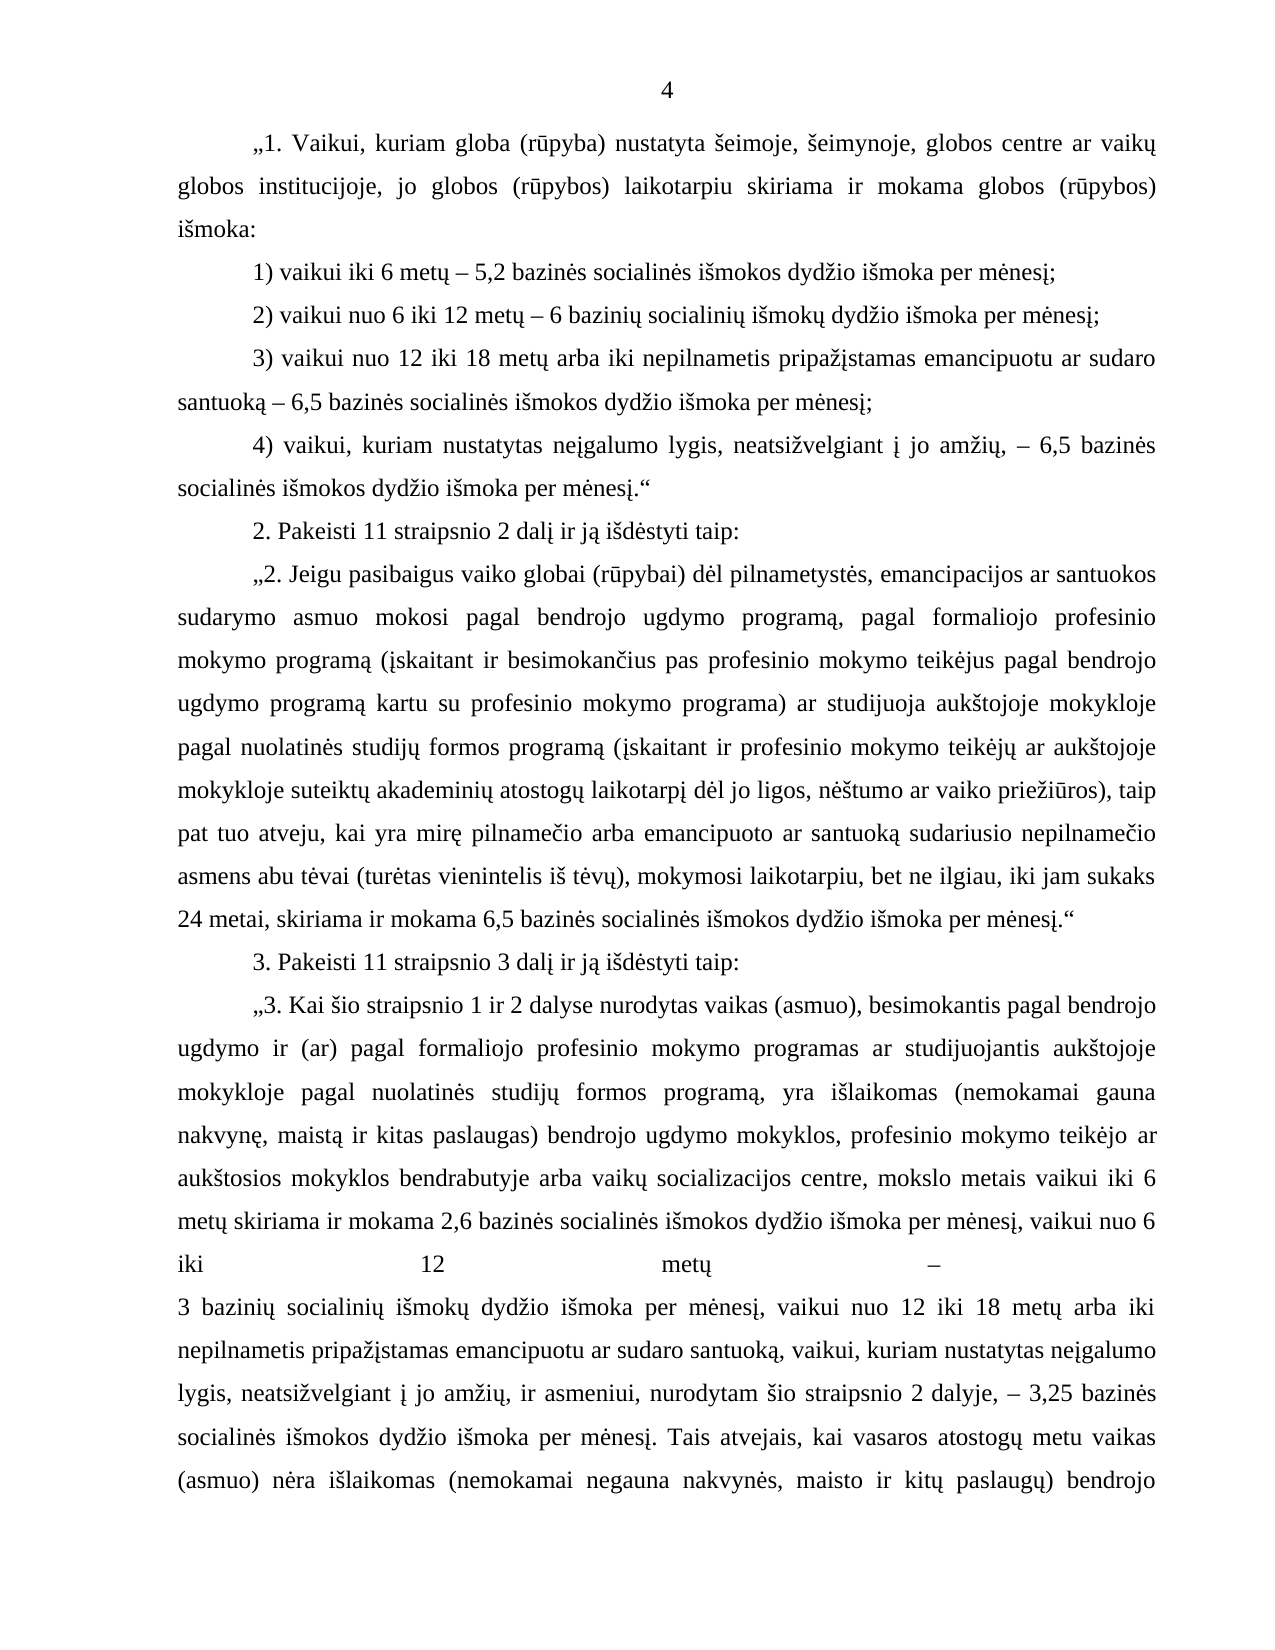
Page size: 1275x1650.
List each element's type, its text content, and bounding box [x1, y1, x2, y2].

text 2. Pakeisti 11 straipsnio 2 dalį ir ją išdėstyti taip: [177, 516, 1157, 545]
text „2. Jeigu pasibaigus vaiko globai (rūpybai) dėl pilnametystės, emancipacijos ar santuokos sudarymo asmuo mokosi pagal bendrojo ugdymo programą, pagal formaliojo profesinio mokymo programą (įskaitant ir besimokančius pas profesinio mokymo teikėjus pagal bendrojo ugdymo programą kartu su profesinio mokymo programa) ar studijuoja aukštojoje mokykloje pagal nuolatinės studijų formos programą (įskaitant ir profesinio mokymo teikėjų ar aukštojoje mokykloje suteiktų akademinių atostogų laikotarpį dėl jo ligos, nėštumo ar vaiko priežiūros), taip pat tuo atveju, kai yra mirę pilnamečio arba emancipuoto ar santuoką sudariusio nepilnamečio asmens abu tėvai (turėtas vienintelis iš tėvų), mokymosi laikotarpiu, bet ne ilgiau, iki jam sukaks 24 metai, skiriama ir mokama 6,5 bazinės socialinės išmokos dydžio išmoka per mėnesį.“ [177, 559, 1157, 933]
text 3) vaikui nuo 12 iki 18 metų arba iki nepilnametis pripažįstamas emancipuotu ar sudaro santuoką – 6,5 bazinės socialinės išmokos dydžio išmoka per mėnesį; [177, 343, 1157, 415]
text 4) vaikui, kuriam nustatytas neįgalumo lygis, neatsižvelgiant į jo amžių, – 6,5 bazinės socialinės išmokos dydžio išmoka per mėnesį.“ [177, 430, 1157, 502]
text „1. Vaikui, kuriam globa (rūpyba) nustatyta šeimoje, šeimynoje, globos centre ar vaikų globos institucijoje, jo globos (rūpybos) laikotarpiu skiriama ir mokama globos (rūpybos) išmoka: [177, 128, 1157, 243]
text 3. Pakeisti 11 straipsnio 3 dalį ir ją išdėstyti taip: [177, 947, 1157, 976]
text 1) vaikui iki 6 metų – 5,2 bazinės socialinės išmokos dydžio išmoka per mėnesį; [177, 257, 1157, 286]
text „3. Kai šio straipsnio 1 ir 2 dalyse nurodytas vaikas (asmuo), besimokantis pagal bendrojo ugdymo ir (ar) pagal formaliojo profesinio mokymo programas ar studijuojantis aukštojoje mokykloje pagal nuolatinės studijų formos programą, yra išlaikomas (nemokamai gauna nakvynę, maistą ir kitas paslaugas) bendrojo ugdymo mokyklos, profesinio mokymo teikėjo ar aukštosios mokyklos bendrabutyje arba vaikų socializacijos centre, mokslo metais vaikui iki 6 metų skiriama ir mokama 2,6 bazinės socialinės išmokos dydžio išmoka per mėnesį, vaikui nuo 6 iki 12 metų – 3 bazinių socialinių išmokų dydžio išmoka per mėnesį, vaikui nuo 12 iki 18 metų arba iki nepilnametis pripažįstamas emancipuotu ar sudaro santuoką, vaikui, kuriam nustatytas neįgalumo lygis, neatsižvelgiant į jo amžių, ir asmeniui, nurodytam šio straipsnio 2 dalyje, – 3,25 bazinės socialinės išmokos dydžio išmoka per mėnesį. Tais atvejais, kai vasaros atostogų metu vaikas (asmuo) nėra išlaikomas (nemokamai negauna nakvynės, maisto ir kitų paslaugų) bendrojo [177, 990, 1157, 1493]
text 2) vaikui nuo 6 iki 12 metų – 6 bazinių socialinių išmokų dydžio išmoka per mėnesį; [177, 300, 1157, 329]
